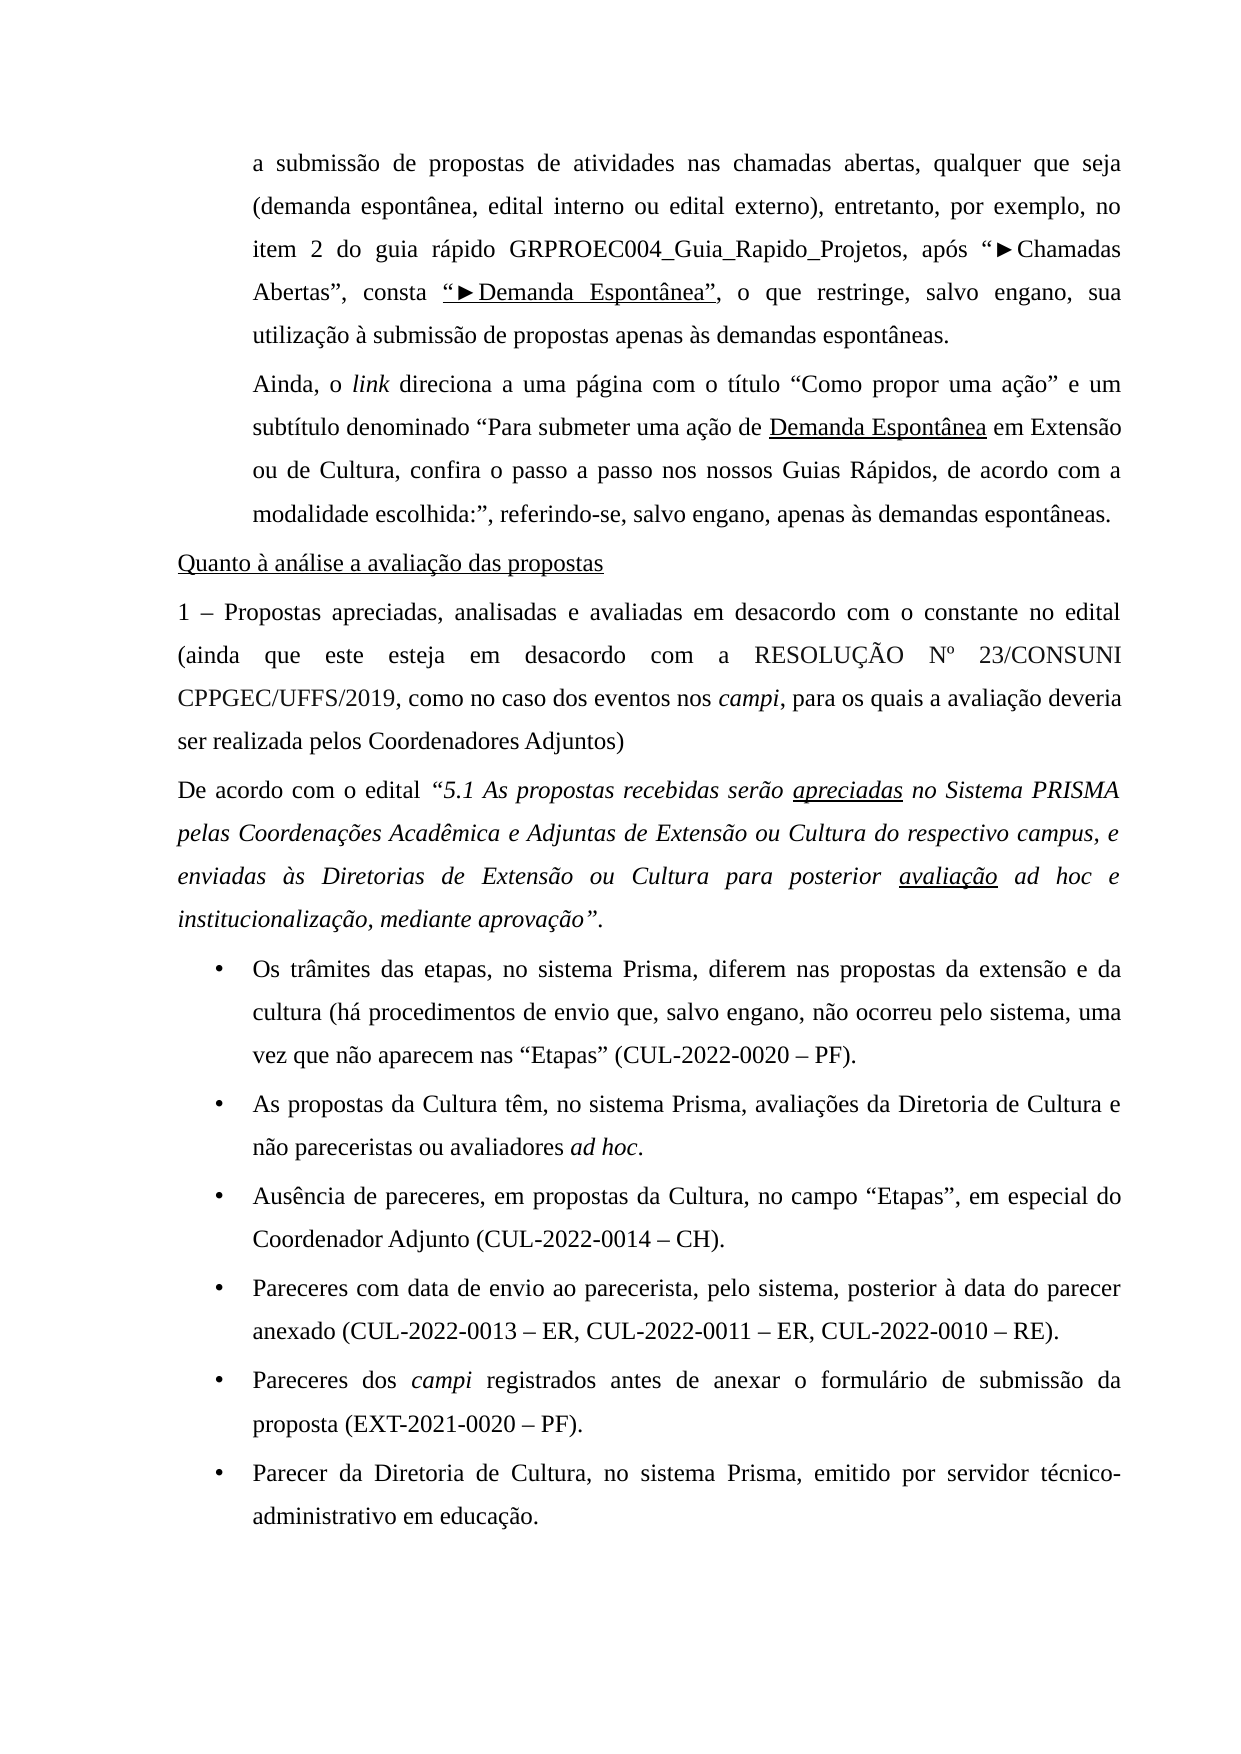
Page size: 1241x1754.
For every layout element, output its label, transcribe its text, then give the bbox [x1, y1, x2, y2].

text Quanto à análise a avaliação das propostas [177, 548, 1122, 576]
list Ainda, o link direciona a uma página com o título “Como propor uma ação” e um subtítulo denominado “Para submeter uma ação de Demanda Espontânea em Extensão ou de Cultura, confira o passo a passo nos nossos Guias Rápidos, de acordo com a modalidade escolhida:”, referindo-se, salvo engano, apenas às demandas espontâneas. [215, 369, 1122, 527]
list Pareceres dos campi registrados antes de anexar o formulário de submissão da proposta (EXT-2021-0020 – PF). [215, 1366, 1122, 1437]
list As propostas da Cultura têm, no sistema Prisma, avaliações da Diretoria de Cultura e não pareceristas ou avaliadores ad hoc. [215, 1089, 1122, 1161]
text 1 – Propostas apreciadas, analisadas e avaliadas em desacordo com o constante no edital (ainda que este esteja em desacordo com a RESOLUÇÃO Nº 23/CONSUNI CPPGEC/UFFS/2019, como no caso dos eventos nos campi, para os quais a avaliação deveria ser realizada pelos Coordenadores Adjuntos) [177, 597, 1122, 755]
list Pareceres com data de envio ao parecerista, pelo sistema, posterior à data do parecer anexado (CUL-2022-0013 – ER, CUL-2022-0011 – ER, CUL-2022-0010 – RE). [215, 1273, 1122, 1345]
list Parecer da Diretoria de Cultura, no sistema Prisma, emitido por servidor técnico-administrativo em educação. [215, 1458, 1122, 1529]
list Ausência de pareceres, em propostas da Cultura, no campo “Etapas”, em especial do Coordenador Adjunto (CUL-2022-0014 – CH). [215, 1181, 1122, 1253]
text De acordo com o edital “5.1 As propostas recebidas serão apreciadas no Sistema PRISMA pelas Coordenações Acadêmica e Adjuntas de Extensão ou Cultura do respectivo campus, e enviadas às Diretorias de Extensão ou Cultura para posterior avaliação ad hoc e institucionalização, mediante aprovação”. [177, 775, 1122, 933]
list a submissão de propostas de atividades nas chamadas abertas, qualquer que seja (demanda espontânea, edital interno ou edital externo), entretanto, por exemplo, no item 2 do guia rápido GRPROEC004_Guia_Rapido_Projetos, após “►Chamadas Abertas”, consta “►Demanda Espontânea”, o que restringe, salvo engano, sua utilização à submissão de propostas apenas às demandas espontâneas. [215, 148, 1122, 349]
list Os trâmites das etapas, no sistema Prisma, diferem nas propostas da extensão e da cultura (há procedimentos de envio que, salvo engano, não ocorreu pelo sistema, uma vez que não aparecem nas “Etapas” (CUL-2022-0020 – PF). [215, 954, 1122, 1069]
